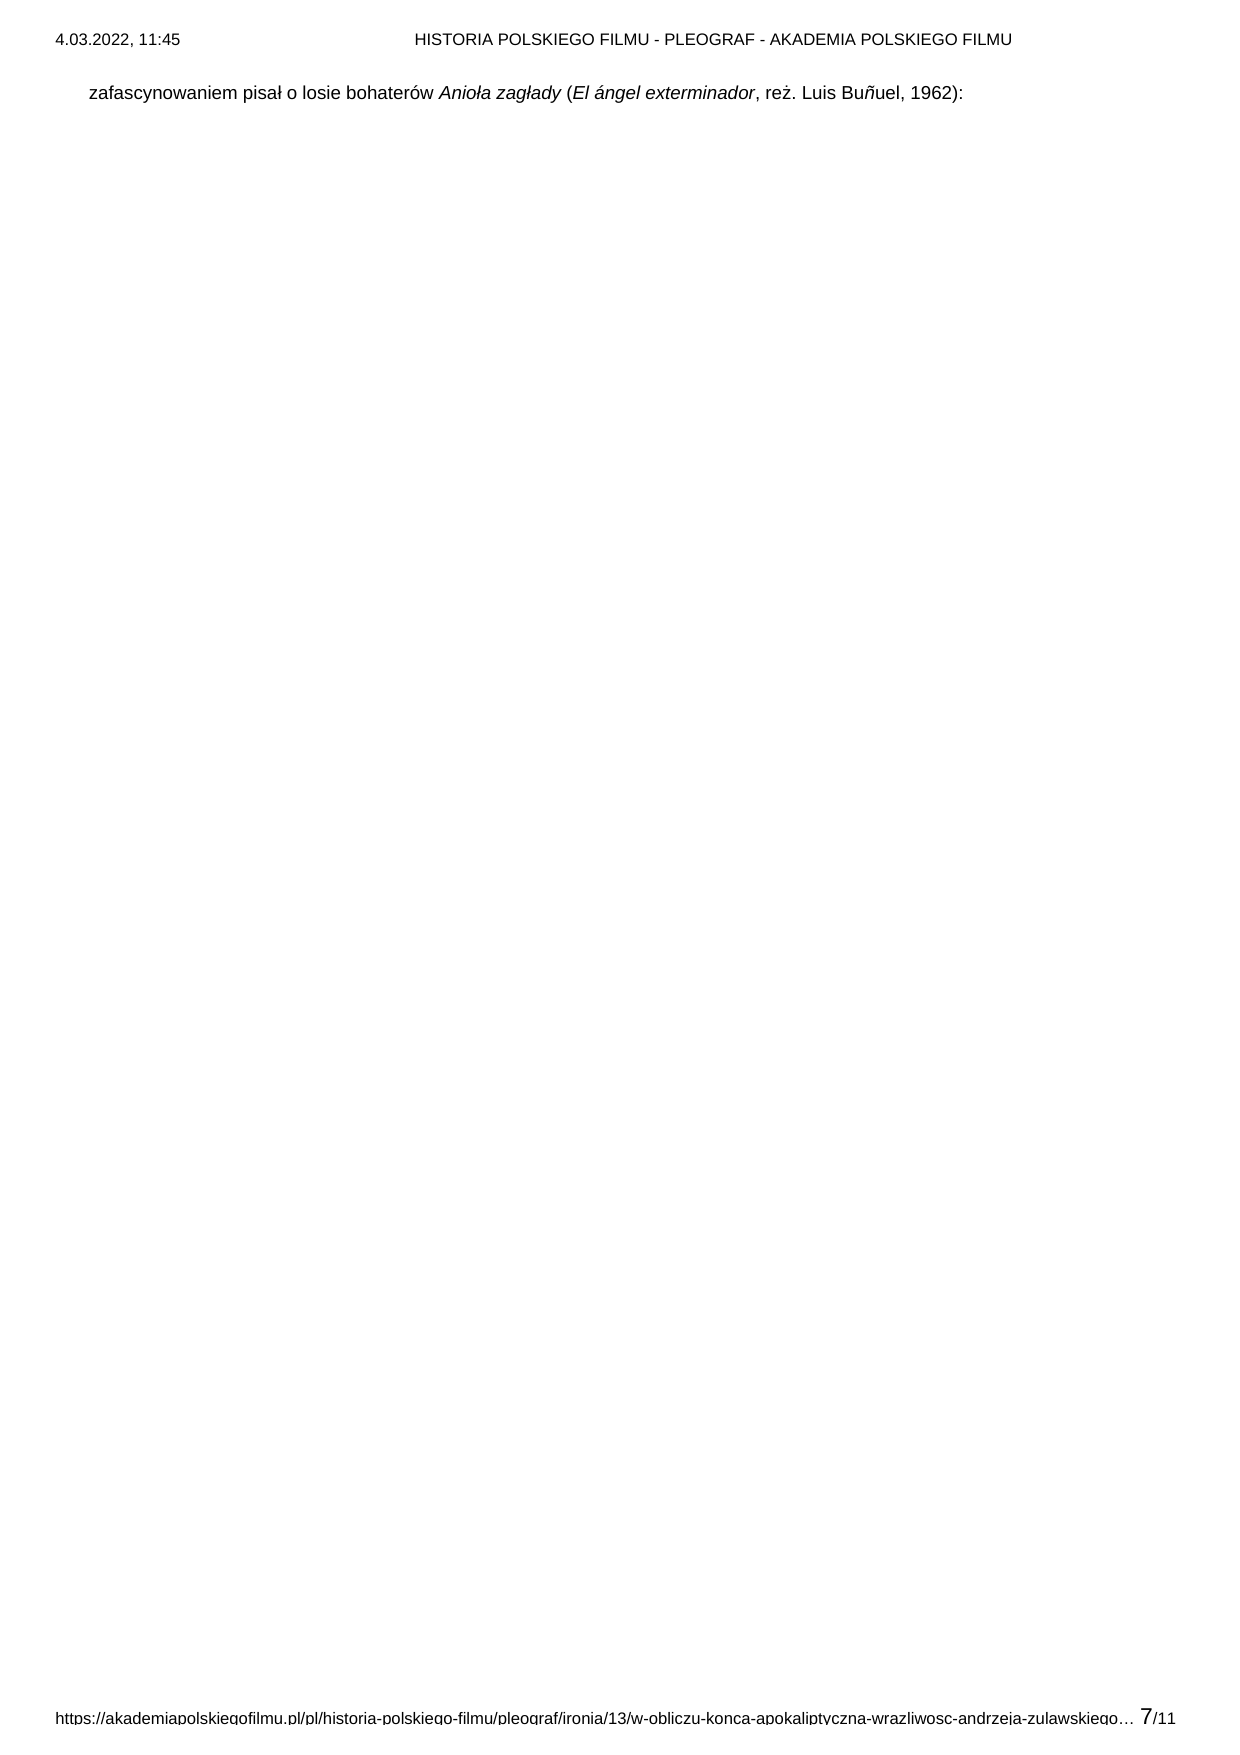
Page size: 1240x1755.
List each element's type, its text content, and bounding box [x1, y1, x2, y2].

text zafascynowaniem pisał o losie bohaterów Anioła zagłady (El ángel exterminador, reż. Luis Buñuel, 1962): [88, 82, 1153, 103]
